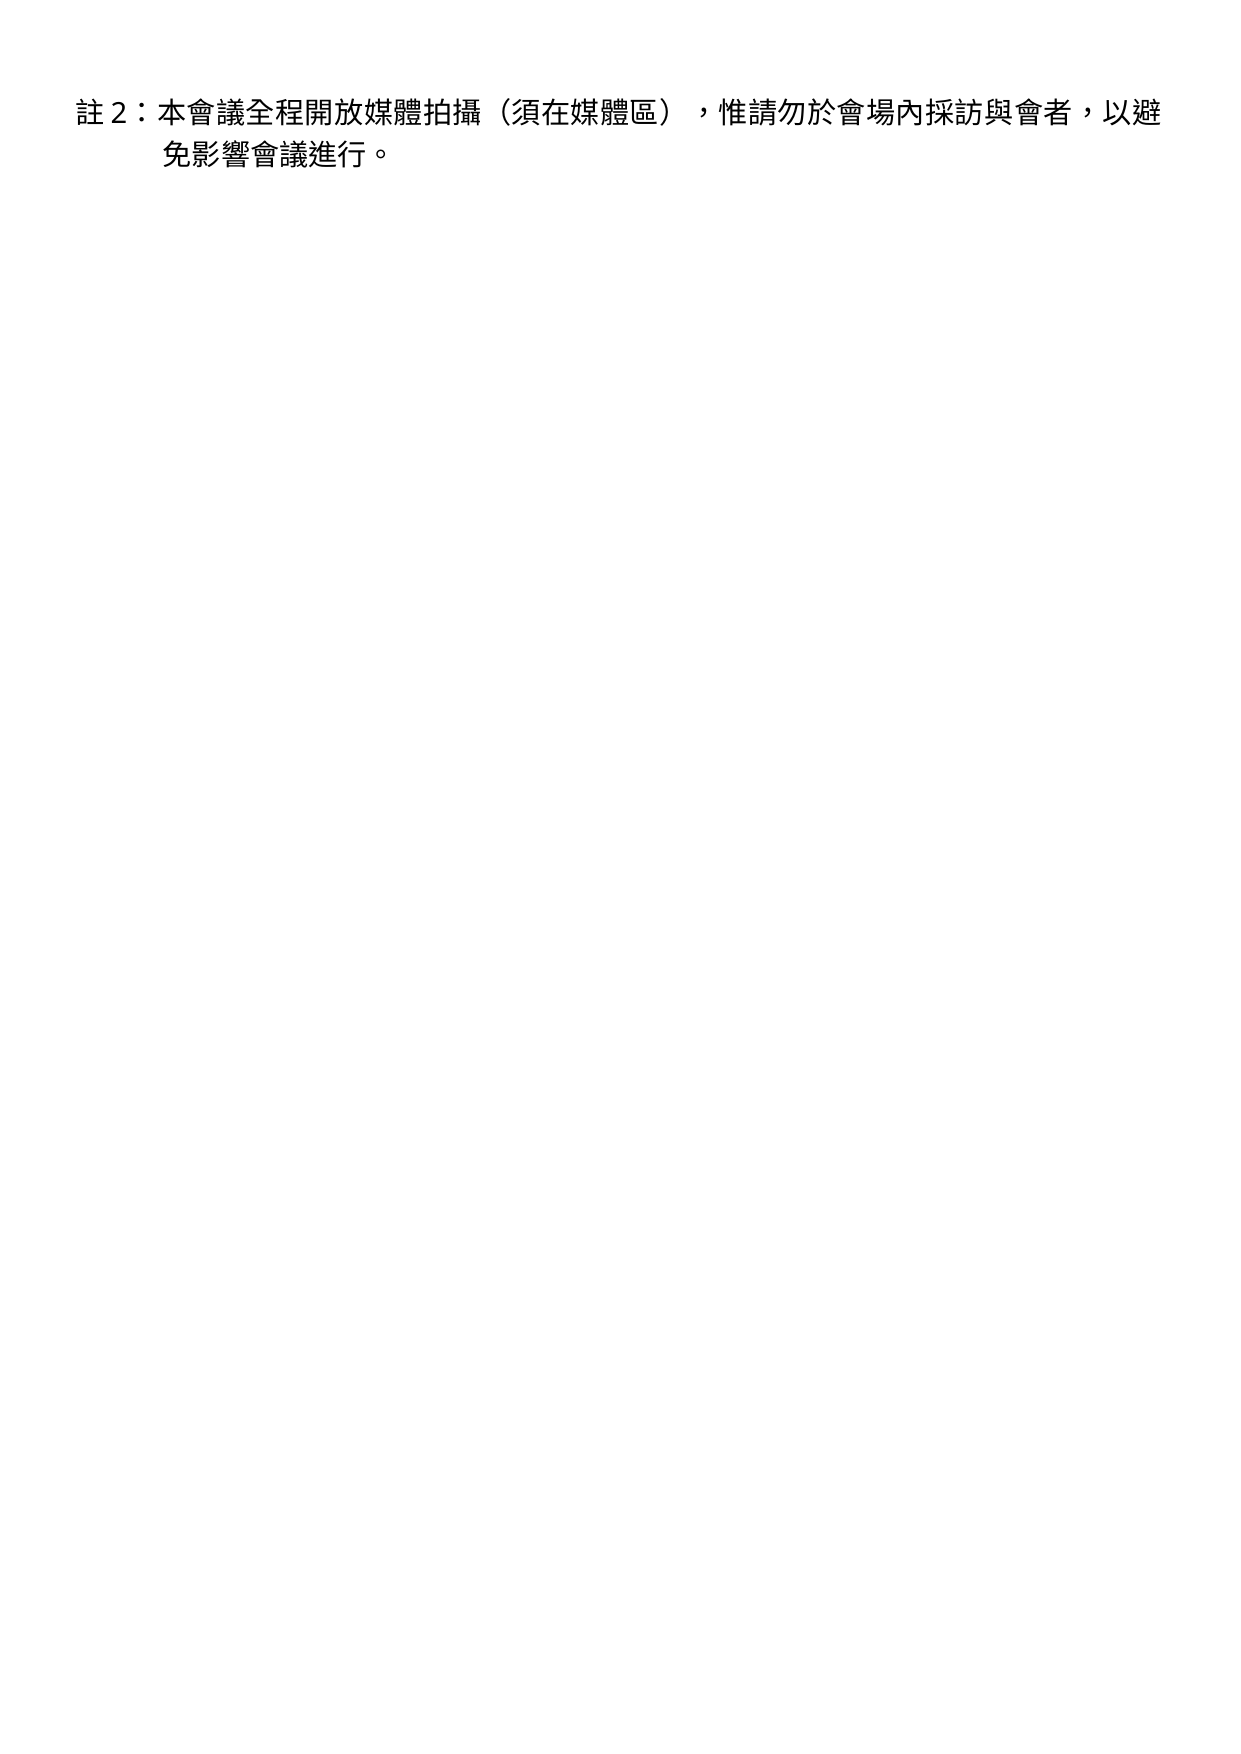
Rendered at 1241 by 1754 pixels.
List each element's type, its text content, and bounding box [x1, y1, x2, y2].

text 註2：本會議全程開放媒體拍攝（須在媒體區），惟請勿於會場內採訪與會者，以避免影響會議進行。 [75, 89, 1165, 174]
